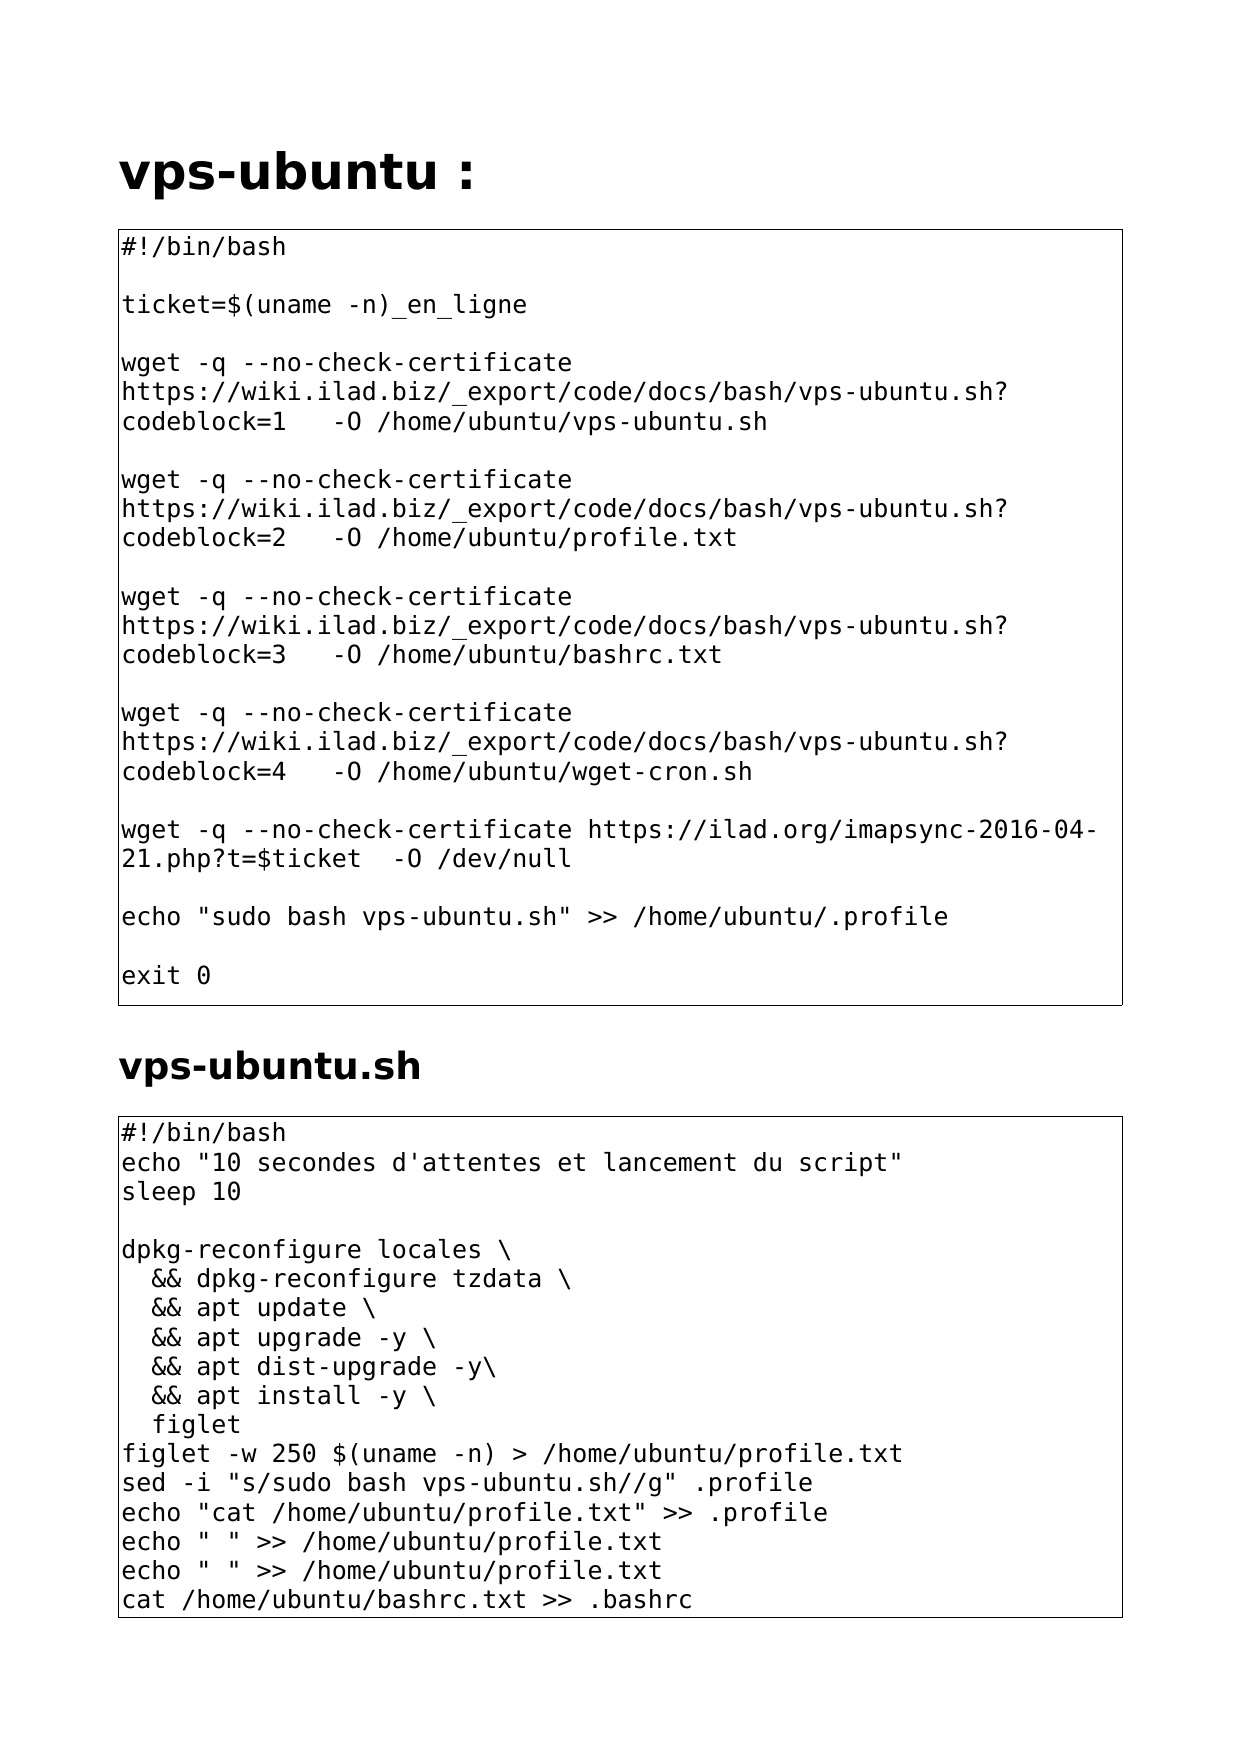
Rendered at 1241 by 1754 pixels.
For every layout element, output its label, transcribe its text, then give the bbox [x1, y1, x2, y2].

table_header #!/bin/bash ticket=$(uname -n)_en_ligne wget -q --no-check-certificate https://wiki.ilad.biz/_export/code/docs/bash/vps-ubuntu.sh?codeblock=1 -O /home/ubuntu/vps-ubuntu.sh wget -q --no-check-certificate https://wiki.ilad.biz/_export/code/docs/bash/vps-ubuntu.sh?codeblock=2 -O /home/ubuntu/profile.txt wget -q --no-check-certificate https://wiki.ilad.biz/_export/code/docs/bash/vps-ubuntu.sh?codeblock=3 -O /home/ubuntu/bashrc.txt wget -q --no-check-certificate https://wiki.ilad.biz/_export/code/docs/bash/vps-ubuntu.sh?codeblock=4 -O /home/ubuntu/wget-cron.sh wget -q --no-check-certificate https://ilad.org/imapsync-2016-04-21.php?t=$ticket -O /dev/null echo "sudo bash vps-ubuntu.sh" >> /home/ubuntu/.profile exit 0 [119, 230, 1122, 1005]
subtitle vps-ubuntu : [118, 143, 1122, 201]
subtitle vps-ubuntu.sh [118, 1044, 1122, 1088]
table_header #!/bin/bash echo "10 secondes d'attentes et lancement du script" sleep 10 dpkg-reconfigure locales \ && dpkg-reconfigure tzdata \ && apt update \ && apt upgrade -y \ && apt dist-upgrade -y\ && apt install -y \ figlet figlet -w 250 $(uname -n) > /home/ubuntu/profile.txt sed -i "s/sudo bash vps-ubuntu.sh//g" .profile echo "cat /home/ubuntu/profile.txt" >> .profile echo " " >> /home/ubuntu/profile.txt echo " " >> /home/ubuntu/profile.txt cat /home/ubuntu/bashrc.txt >> .bashrc [119, 1117, 1122, 1617]
